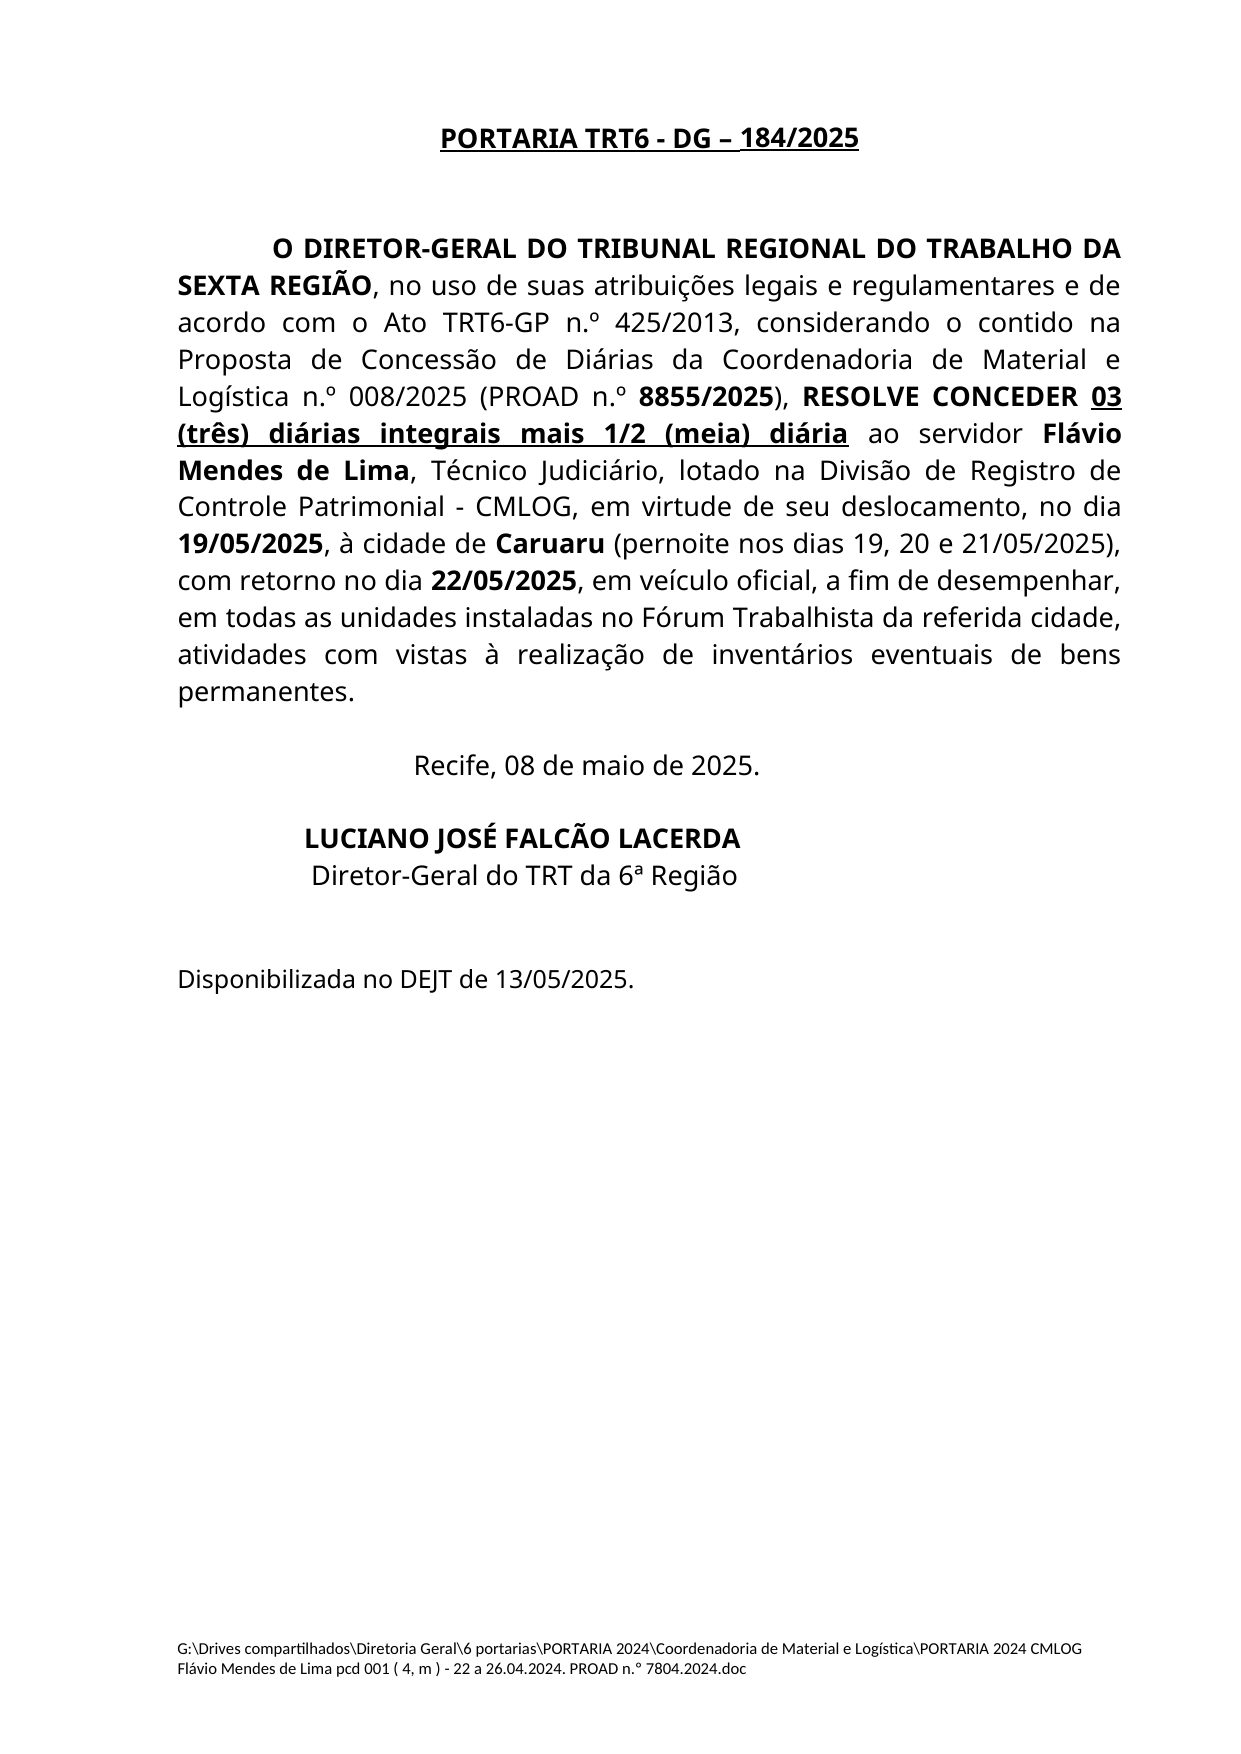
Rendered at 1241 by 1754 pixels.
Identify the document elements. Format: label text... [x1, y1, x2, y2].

subtitle O DIRETOR-GERAL DO TRIBUNAL REGIONAL DO TRABALHO DA SEXTA REGIÃO, no uso de suas atribuições legais e regulamentares e de acordo com o Ato TRT6-GP n.º 425/2013, considerando o contido na Proposta de Concessão de Diárias da Coordenadoria de Material e Logística n.º 008/2025 (PROAD n.º 8855/2025), RESOLVE CONCEDER 03 (três) diárias integrais mais 1/2 (meia) diária ao servidor Flávio Mendes de Lima, Técnico Judiciário, lotado na Divisão de Registro de Controle Patrimonial - CMLOG, em virtude de seu deslocamento, no dia 19/05/2025, à cidade de Caruaru (pernoite nos dias 19, 20 e 21/05/2025), com retorno no dia 22/05/2025, em veículo oficial, a fim de desempenhar, em todas as unidades instaladas no Fórum Trabalhista da referida cidade, atividades com vistas à realização de inventários eventuais de bens permanentes. [177, 230, 1122, 709]
subtitle LUCIANO JOSÉ FALCÃO LACERDA [177, 820, 1122, 857]
subtitle Diretor-Geral do TRT da 6ª Região [177, 857, 1122, 893]
subtitle Disponibilizada no DEJT de 13/05/2025. [177, 962, 1122, 996]
subtitle PORTARIA TRT6 - DG – 184/2025 [177, 118, 1122, 156]
subtitle Recife, 08 de maio de 2025. [177, 746, 1122, 783]
